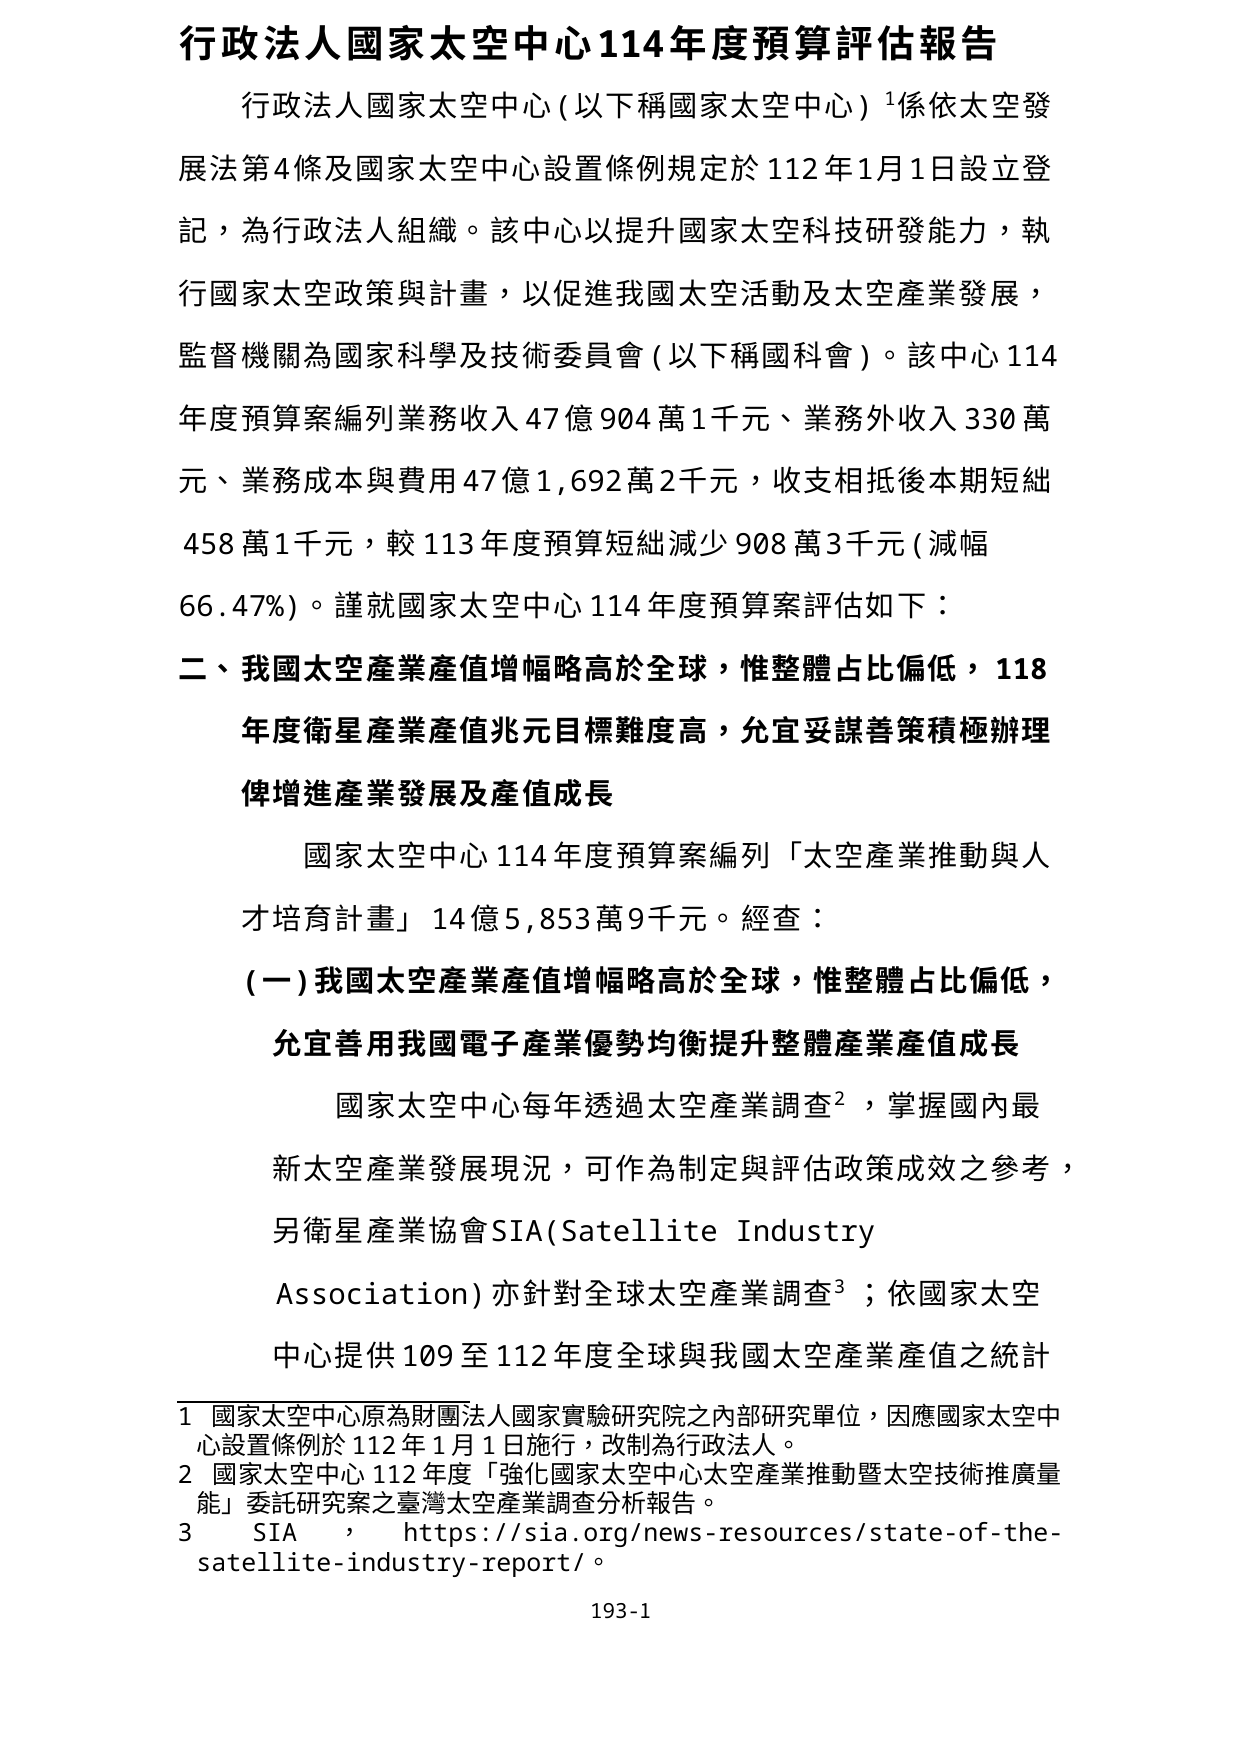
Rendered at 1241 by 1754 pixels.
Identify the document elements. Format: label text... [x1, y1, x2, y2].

text 行政法人國家太空中心114年度預算評估報告 [177, 0, 1063, 62]
text 國家太空中心114年度預算案編列「太空產業推動與人才培育計畫」14億5,853萬9千元。經查： [236, 812, 1063, 937]
text 國家太空中心原為財團法人國家實驗研究院之內部研究單位，因應國家太空中心設置條例於112年1月1日施行，改制為行政法人。 [177, 1402, 1063, 1460]
text 二、我國太空產業產值增幅略高於全球，惟整體占比偏低，118年度衛星產業產值兆元目標難度高，允宜妥謀善策積極辦理俾增進產業發展及產值成長 [177, 625, 1063, 812]
text 國家太空中心每年透過太空產業調查，掌握國內最新太空產業發展現況，可作為制定與評估政策成效之參考，另衛星產業協會SIA(Satellite Industry Association)亦針對全球太空產業調查；依國家太空中心提供109至112年度全球與我國太空產業產值之統計(詳表1)，全球太空產業產值自109年度11兆1,390億元概增至112年度11兆9,700億元，增加8,310億元(增幅7.46%)，同期間臺灣太空產業產值由1,756億元遞增至2,303.9億元，增加547.9億元(增幅31.2%)；我國產值成長幅度雖優於全球，惟占比偏低，109至112年度各為1.58%、1.7%、1.91%及1.92%。允宜善用我國資通訊電子產業優勢，擇優發展關鍵細項產業以引領臺灣廠商進入國際太空產業鏈。 [266, 1062, 1063, 1375]
text SIA，https://sia.org/news-resources/state-of-the-satellite-industry-report/。 [177, 1518, 1063, 1577]
text 行政法人國家太空中心(以下稱國家太空中心) 係依太空發展法第4條及國家太空中心設置條例規定於112年1月1日設立登記，為行政法人組織。該中心以提升國家太空科技研發能力，執行國家太空政策與計畫，以促進我國太空活動及太空產業發展，監督機關為國家科學及技術委員會(以下稱國科會)。該中心114年度預算案編列業務收入47億904萬1千元、業務外收入330萬元、業務成本與費用47億1,692萬2千元，收支相抵後本期短絀458萬1千元，較113年度預算短絀減少908萬3千元(減幅66.47%)。謹就國家太空中心114年度預算案評估如下： [177, 62, 1063, 625]
text 國家太空中心112年度「強化國家太空中心太空產業推動暨太空技術推廣量能」委託研究案之臺灣太空產業調查分析報告。 [177, 1460, 1063, 1518]
text (一)我國太空產業產值增幅略高於全球，惟整體占比偏低，允宜善用我國電子產業優勢均衡提升整體產業產值成長 [236, 937, 1063, 1062]
